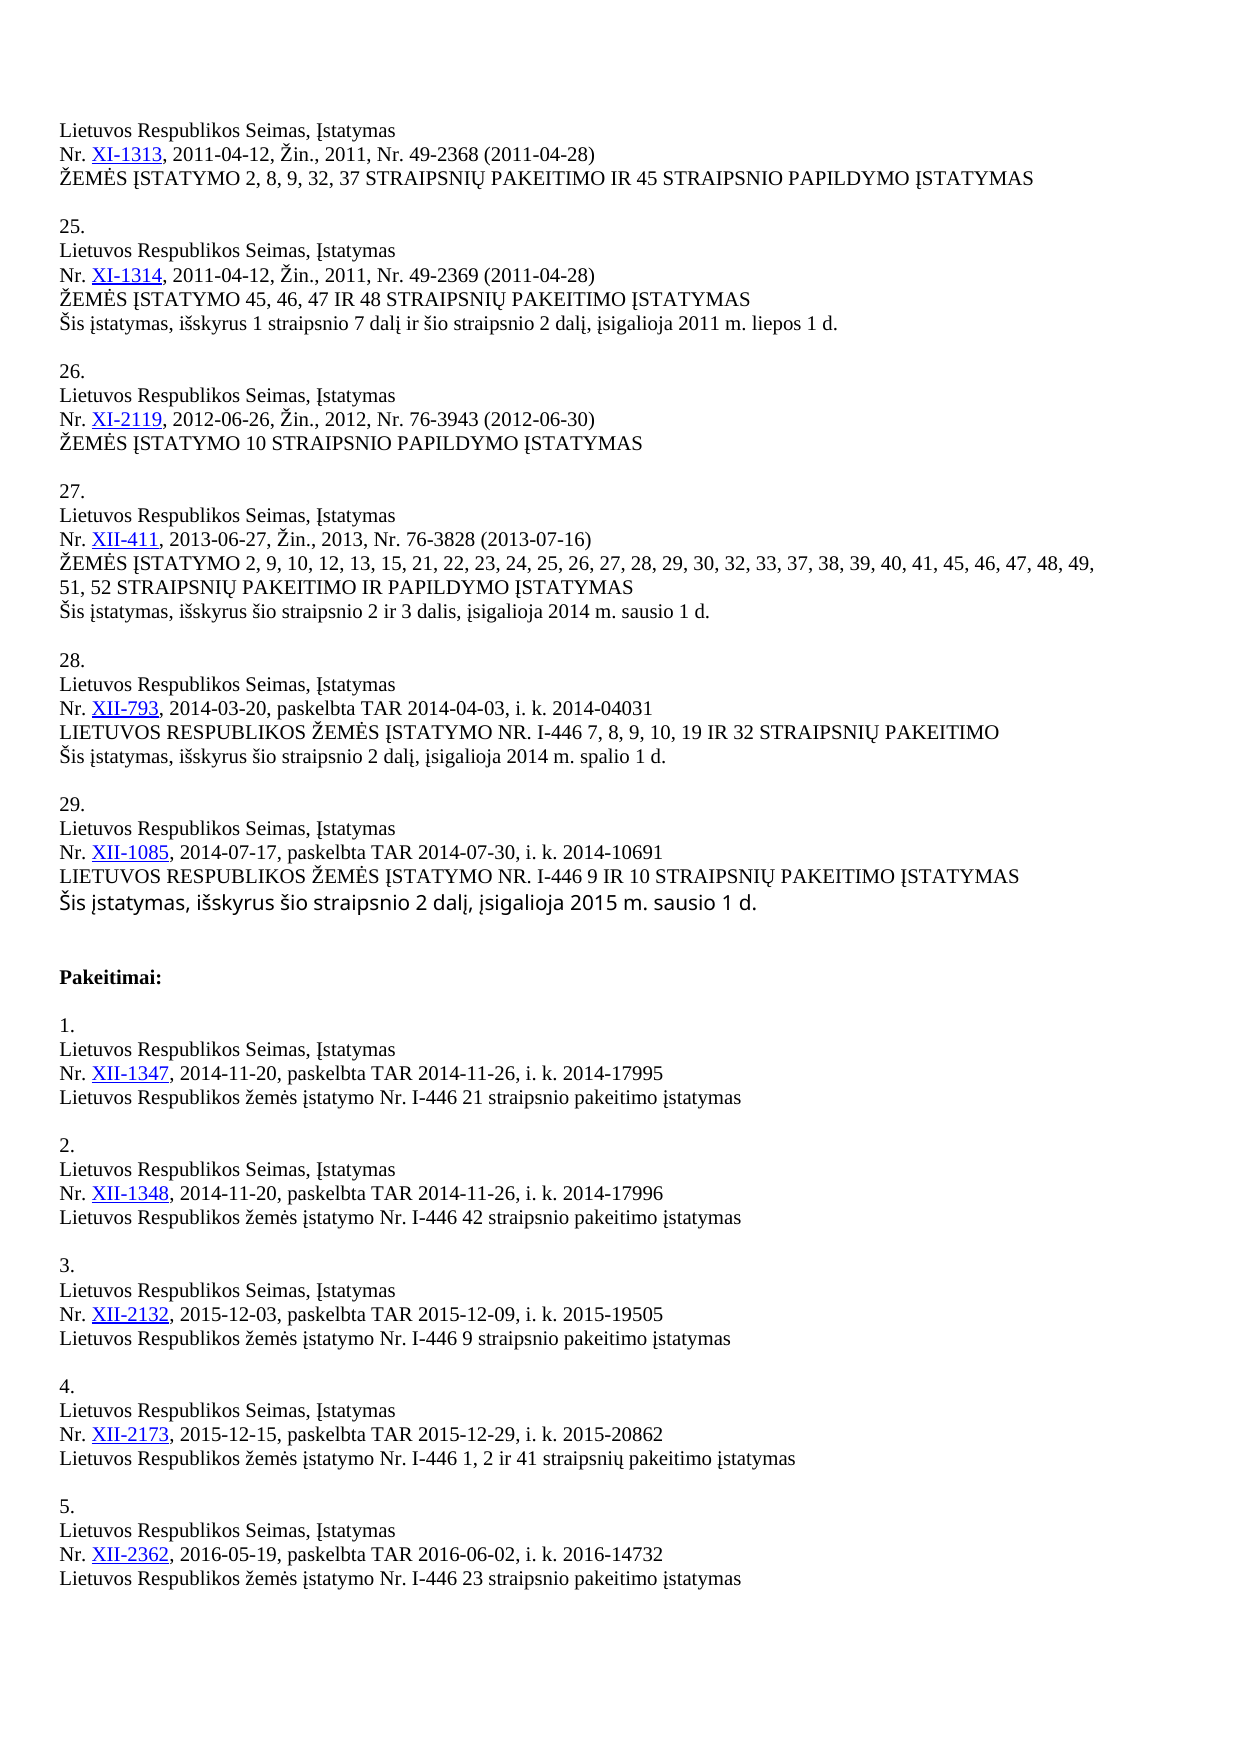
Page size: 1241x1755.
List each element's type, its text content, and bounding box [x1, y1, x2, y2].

text ŽEMĖS ĮSTATYMO 2, 8, 9, 32, 37 STRAIPSNIŲ PAKEITIMO IR 45 STRAIPSNIO PAPILDYMO ĮSTATYMAS [59, 166, 1122, 190]
text ŽEMĖS ĮSTATYMO 10 STRAIPSNIO PAPILDYMO ĮSTATYMAS [59, 431, 1122, 455]
text 29. [59, 792, 1122, 816]
text Pakeitimai: [59, 965, 1122, 989]
text Lietuvos Respublikos žemės įstatymo Nr. I-446 21 straipsnio pakeitimo įstatymas [59, 1085, 1122, 1109]
text Nr. XII-411, 2013-06-27, Žin., 2013, Nr. 76-3828 (2013-07-16) [59, 527, 1122, 551]
text 4. [59, 1374, 1122, 1398]
text Šis įstatymas, išskyrus 1 straipsnio 7 dalį ir šio straipsnio 2 dalį, įsigalioja 2011 m. liepos 1 d. [59, 311, 1122, 335]
text 2. [59, 1133, 1122, 1157]
text Šis įstatymas, išskyrus šio straipsnio 2 dalį, įsigalioja 2015 m. sausio 1 d. [59, 888, 1122, 917]
text 27. [59, 479, 1122, 503]
text Lietuvos Respublikos Seimas, Įstatymas [59, 1277, 1122, 1302]
text Lietuvos Respublikos Seimas, Įstatymas [59, 816, 1122, 840]
text LIETUVOS RESPUBLIKOS ŽEMĖS ĮSTATYMO NR. I-446 7, 8, 9, 10, 19 IR 32 STRAIPSNIŲ PAKEITIMO [59, 720, 1122, 744]
text Lietuvos Respublikos žemės įstatymo Nr. I-446 9 straipsnio pakeitimo įstatymas [59, 1326, 1122, 1350]
text Nr. XII-2173, 2015-12-15, paskelbta TAR 2015-12-29, i. k. 2015-20862 [59, 1422, 1122, 1446]
text Nr. XII-1347, 2014-11-20, paskelbta TAR 2014-11-26, i. k. 2014-17995 [59, 1061, 1122, 1085]
text Nr. XI-1313, 2011-04-12, Žin., 2011, Nr. 49-2368 (2011-04-28) [59, 142, 1122, 166]
text 1. [59, 1013, 1122, 1037]
text Lietuvos Respublikos žemės įstatymo Nr. I-446 1, 2 ir 41 straipsnių pakeitimo įstatymas [59, 1446, 1122, 1470]
text Nr. XI-1314, 2011-04-12, Žin., 2011, Nr. 49-2369 (2011-04-28) [59, 262, 1122, 287]
text 25. [59, 214, 1122, 238]
text Lietuvos Respublikos Seimas, Įstatymas [59, 383, 1122, 407]
text Lietuvos Respublikos Seimas, Įstatymas [59, 503, 1122, 527]
text Lietuvos Respublikos Seimas, Įstatymas [59, 1518, 1122, 1542]
text Lietuvos Respublikos Seimas, Įstatymas [59, 1037, 1122, 1061]
text 26. [59, 359, 1122, 383]
text Nr. XII-2362, 2016-05-19, paskelbta TAR 2016-06-02, i. k. 2016-14732 [59, 1542, 1122, 1566]
text Nr. XII-793, 2014-03-20, paskelbta TAR 2014-04-03, i. k. 2014-04031 [59, 696, 1122, 720]
text Šis įstatymas, išskyrus šio straipsnio 2 ir 3 dalis, įsigalioja 2014 m. sausio 1 d. [59, 599, 1122, 623]
text Lietuvos Respublikos žemės įstatymo Nr. I-446 23 straipsnio pakeitimo įstatymas [59, 1566, 1122, 1590]
text LIETUVOS RESPUBLIKOS ŽEMĖS ĮSTATYMO NR. I-446 9 IR 10 STRAIPSNIŲ PAKEITIMO ĮSTATYMAS [59, 864, 1122, 888]
text Nr. XII-1085, 2014-07-17, paskelbta TAR 2014-07-30, i. k. 2014-10691 [59, 840, 1122, 864]
text Lietuvos Respublikos Seimas, Įstatymas [59, 672, 1122, 696]
text Lietuvos Respublikos Seimas, Įstatymas [59, 1398, 1122, 1422]
text Lietuvos Respublikos Seimas, Įstatymas [59, 118, 1122, 142]
text Nr. XII-2132, 2015-12-03, paskelbta TAR 2015-12-09, i. k. 2015-19505 [59, 1302, 1122, 1326]
text Nr. XI-2119, 2012-06-26, Žin., 2012, Nr. 76-3943 (2012-06-30) [59, 407, 1122, 431]
text 28. [59, 647, 1122, 672]
text Lietuvos Respublikos žemės įstatymo Nr. I-446 42 straipsnio pakeitimo įstatymas [59, 1205, 1122, 1229]
text Šis įstatymas, išskyrus šio straipsnio 2 dalį, įsigalioja 2014 m. spalio 1 d. [59, 744, 1122, 768]
text ŽEMĖS ĮSTATYMO 45, 46, 47 IR 48 STRAIPSNIŲ PAKEITIMO ĮSTATYMAS [59, 287, 1122, 311]
text ŽEMĖS ĮSTATYMO 2, 9, 10, 12, 13, 15, 21, 22, 23, 24, 25, 26, 27, 28, 29, 30, 32, 33, 37, 38, 39, 40, 41, 45, 46, 47, 48, 49, 51, 52 STRAIPSNIŲ PAKEITIMO IR PAPILDYMO ĮSTATYMAS [59, 551, 1122, 599]
text Lietuvos Respublikos Seimas, Įstatymas [59, 238, 1122, 262]
text 5. [59, 1494, 1122, 1518]
text Nr. XII-1348, 2014-11-20, paskelbta TAR 2014-11-26, i. k. 2014-17996 [59, 1181, 1122, 1205]
text 3. [59, 1253, 1122, 1277]
text Lietuvos Respublikos Seimas, Įstatymas [59, 1157, 1122, 1181]
